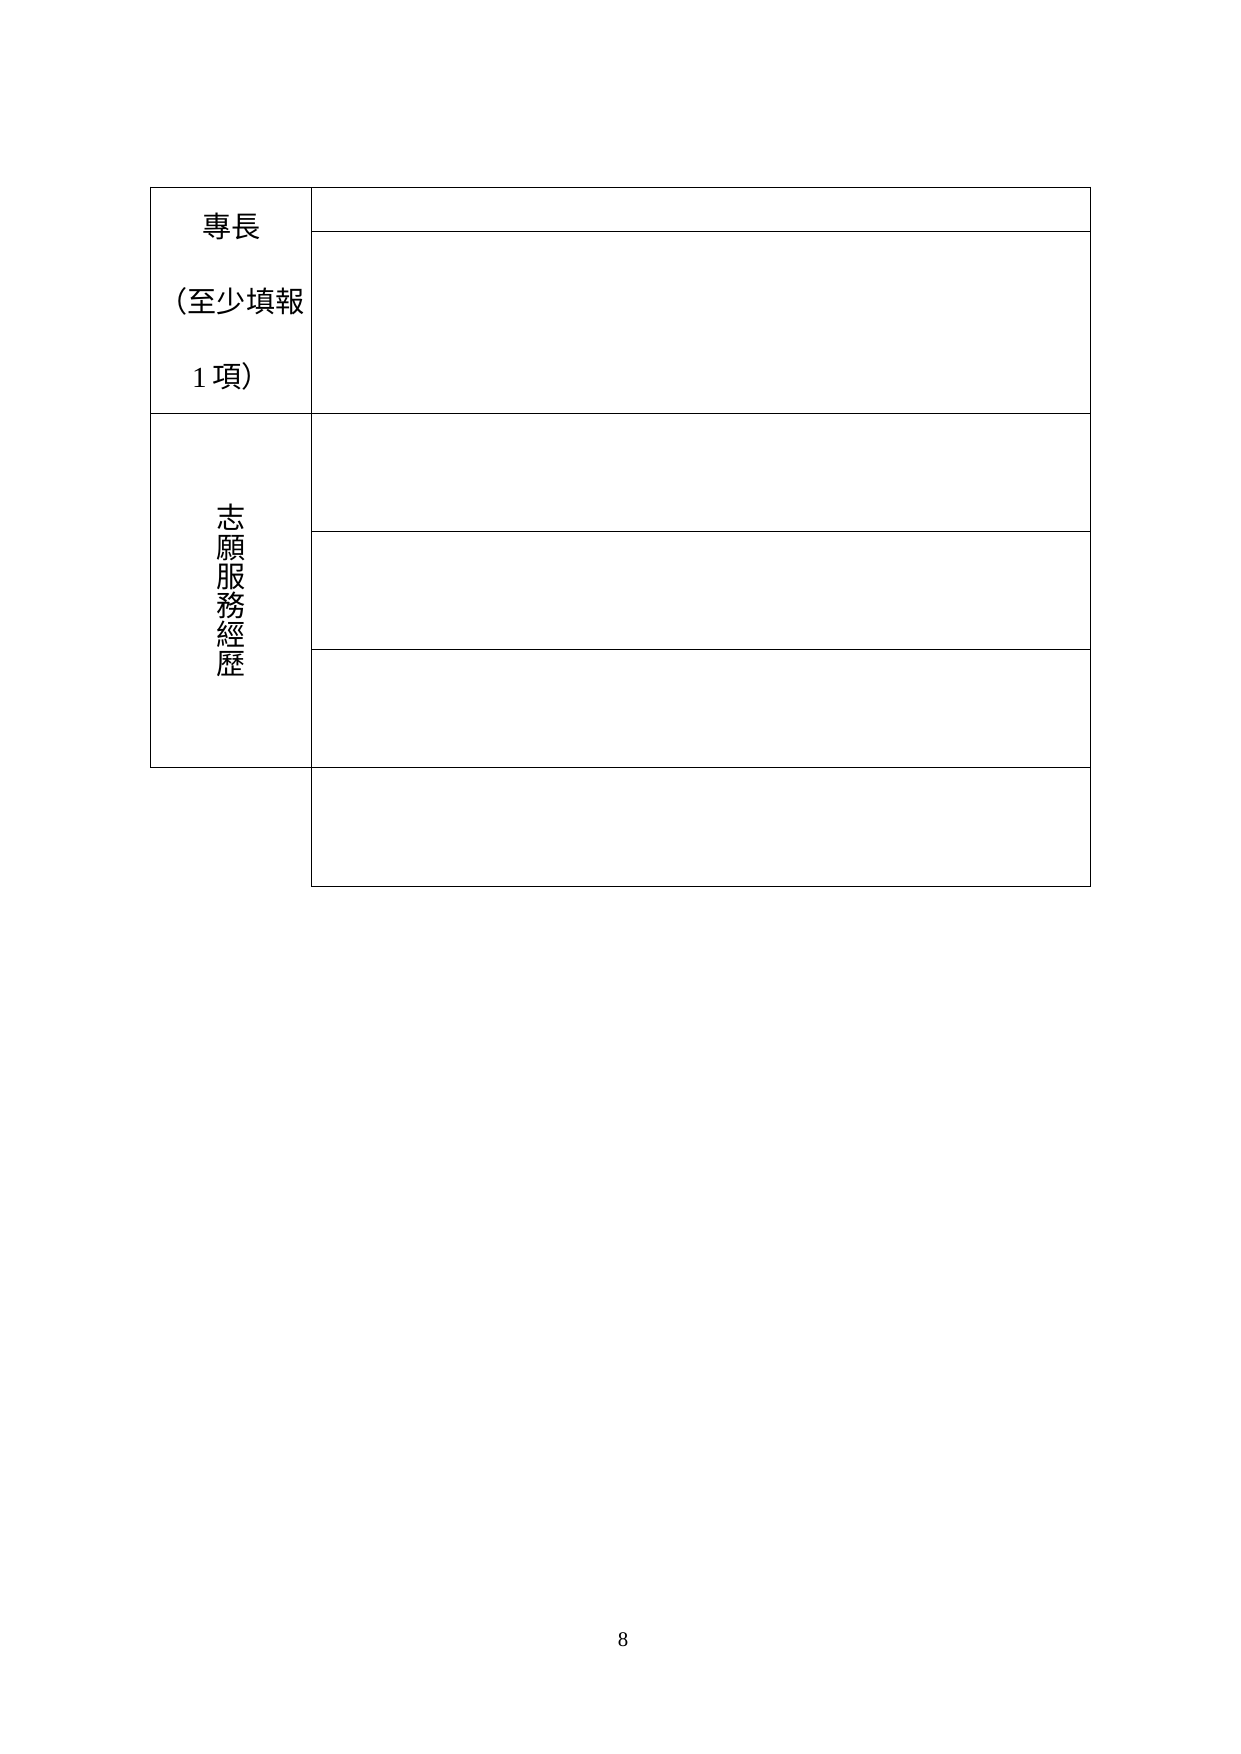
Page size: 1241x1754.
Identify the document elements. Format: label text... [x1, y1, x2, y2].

table_cell [312, 188, 1090, 231]
table_cell [312, 768, 1090, 886]
table_cell [312, 650, 1090, 767]
table_cell 志願服務經歷 [151, 414, 311, 767]
table_cell [312, 232, 1090, 413]
table_cell [312, 414, 1090, 531]
table_cell 專長 （至少填報1項） [151, 188, 311, 413]
table_cell [312, 532, 1090, 649]
